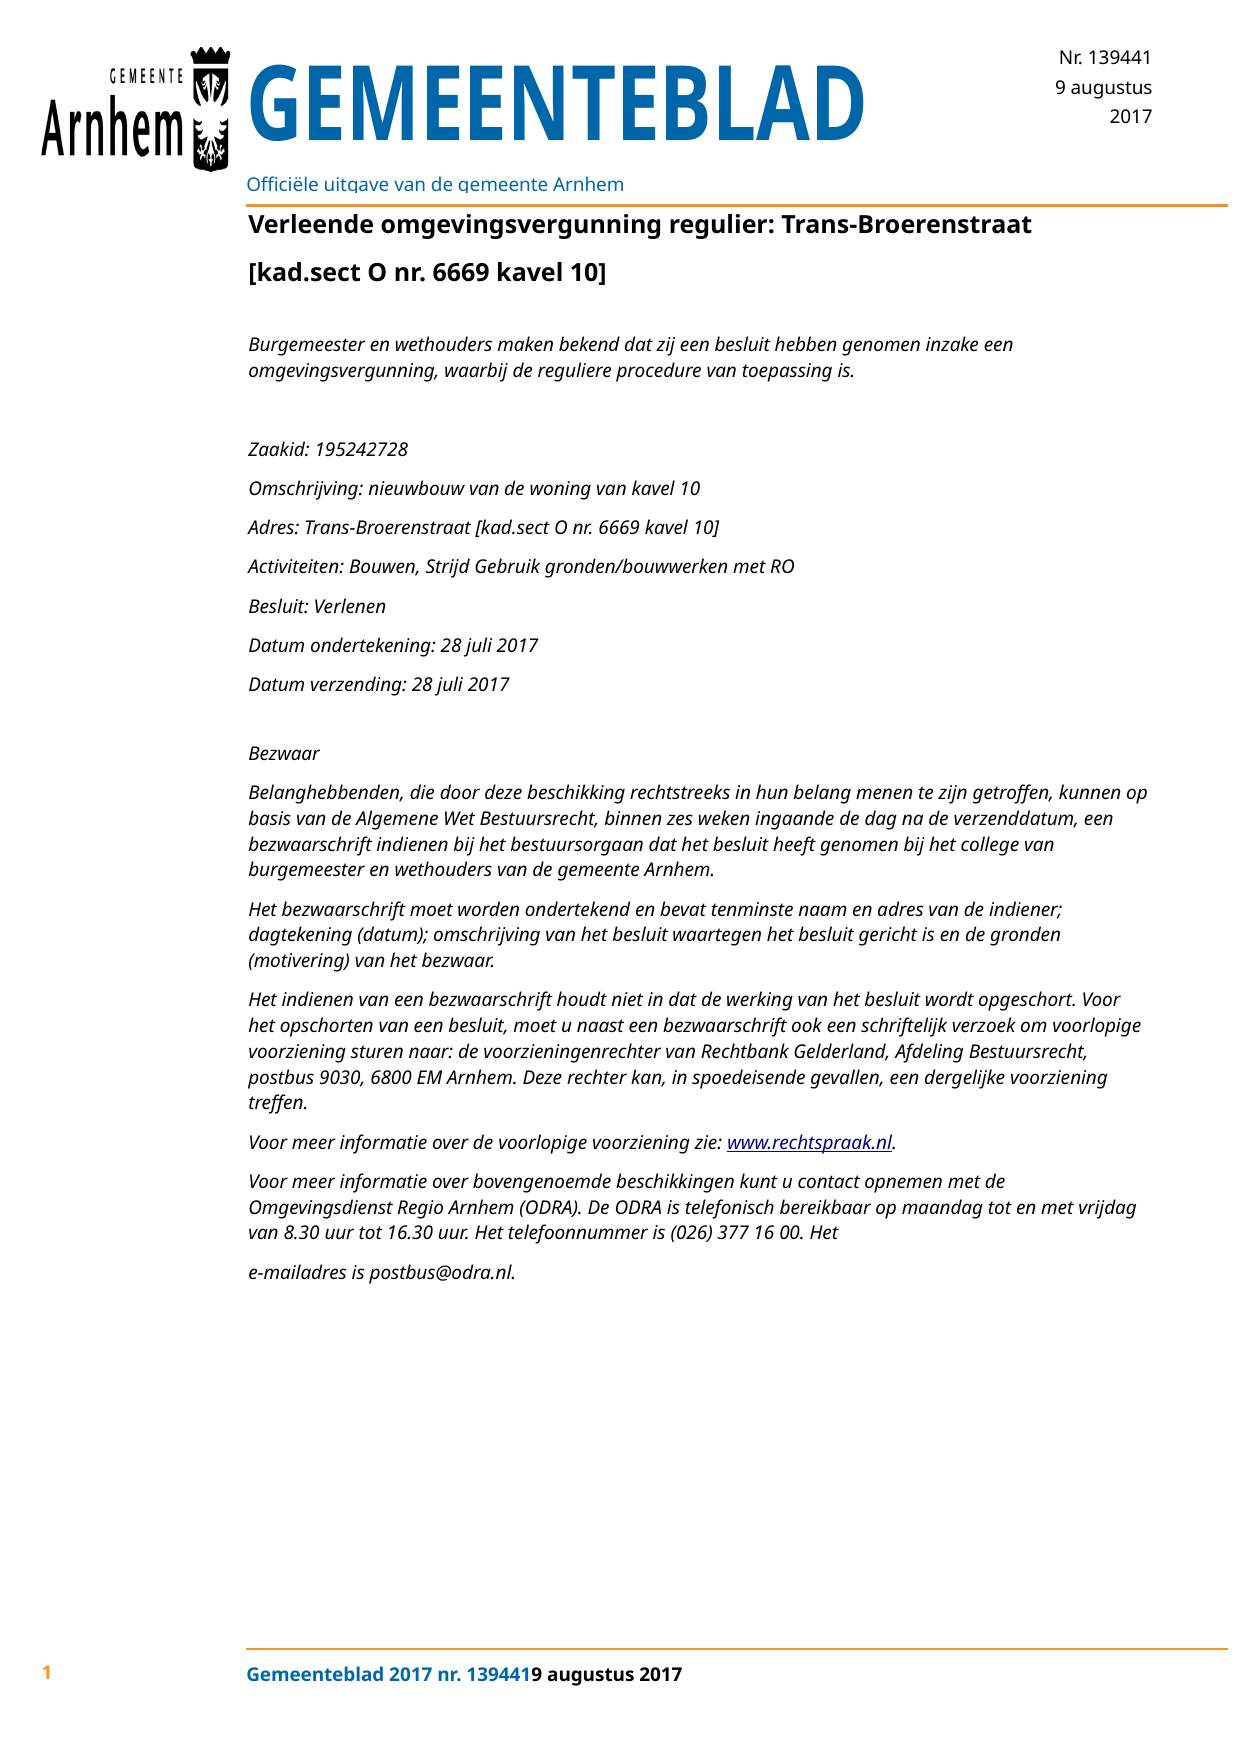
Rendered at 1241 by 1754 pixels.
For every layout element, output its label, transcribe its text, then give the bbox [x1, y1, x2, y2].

text Bezwaar [248, 740, 1152, 766]
text Activiteiten: Bouwen, Strijd Gebruik gronden/bouwwerken met RO [248, 553, 1152, 579]
text Het bezwaarschrift moet worden ondertekend en bevat tenminste naam en adres van de indiener; dagtekening (datum); omschrijving van het besluit waartegen het besluit gericht is en de gronden (motivering) van het bezwaar. [248, 896, 1152, 973]
text Datum ondertekening: 28 juli 2017 [248, 632, 1152, 658]
text Het indienen van een bezwaarschrift houdt niet in dat de werking van het besluit wordt opgeschort. Voor het opschorten van een besluit, moet u naast een bezwaarschrift ook een schriftelijk verzoek om voorlopige voorziening sturen naar: de voorzieningenrechter van Rechtbank Gelderland, Afdeling Bestuursrecht, postbus 9030, 6800 EM Arnhem. Deze rechter kan, in spoedeisende gevallen, een dergelijke voorziening treffen. [248, 987, 1152, 1115]
text Adres: Trans-Broerenstraat [kad.sect O nr. 6669 kavel 10] [248, 514, 1152, 540]
text Besluit: Verlenen [248, 593, 1152, 618]
text Omschrijving: nieuwbouw van de woning van kavel 10 [248, 475, 1152, 501]
text Voor meer informatie over de voorlopige voorziening zie: www.rechtspraak.nl. [248, 1129, 1152, 1154]
text Burgemeester en wethouders maken bekend dat zij een besluit hebben genomen inzake een omgevingsvergunning, waarbij de reguliere procedure van toepassing is. [248, 331, 1152, 383]
text Voor meer informatie over bovengenoemde beschikkingen kunt u contact opnemen met de Omgevingsdienst Regio Arnhem (ODRA). De ODRA is telefonisch bereikbaar op maandag tot en met vrijdag van 8.30 uur tot 16.30 uur. Het telefoonnummer is (026) 377 16 00. Het [248, 1168, 1152, 1245]
text Datum verzending: 28 juli 2017 [248, 671, 1152, 697]
text e-mailadres is postbus@odra.nl. [248, 1259, 1152, 1284]
text Belanghebbenden, die door deze beschikking rechtstreeks in hun belang menen te zijn getroffen, kunnen op basis van de Algemene Wet Bestuursrecht, binnen zes weken ingaande de dag na de verzenddatum, een bezwaarschrift indienen bij het bestuursorgaan dat het besluit heeft genomen bij het college van burgemeester en wethouders van de gemeente Arnhem. [248, 779, 1152, 882]
text Zaakid: 195242728 [248, 436, 1152, 461]
picture [41, 47, 231, 172]
text Verleende omgevingsvergunning regulier: Trans-Broerenstraat [kad.sect O nr. 6669 kavel 10] [248, 207, 1152, 288]
